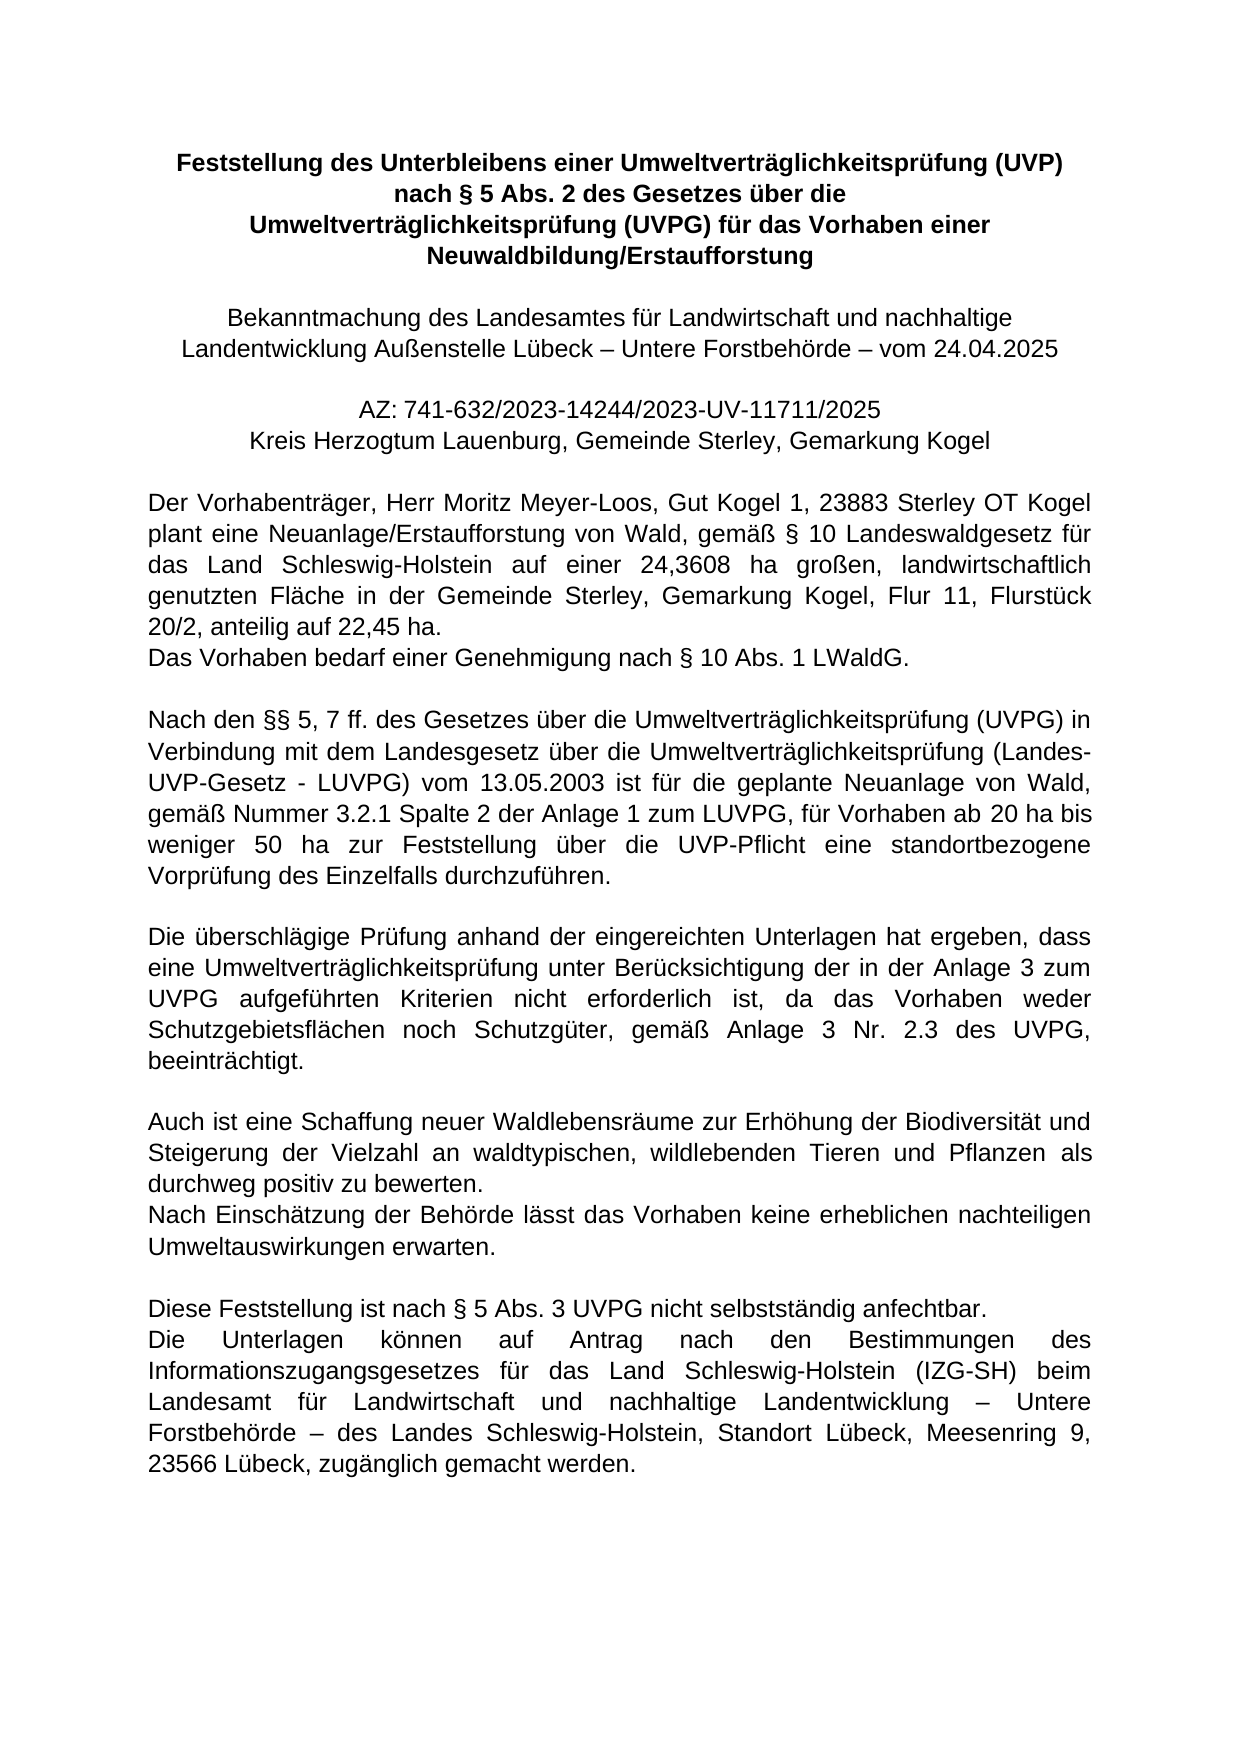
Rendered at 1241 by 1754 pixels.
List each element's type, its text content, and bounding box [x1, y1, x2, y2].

text Diese Feststellung ist nach § 5 Abs. 3 UVPG nicht selbstständig anfechtbar. [148, 1294, 1093, 1322]
text Auch ist eine Schaffung neuer Waldlebensräume zur Erhöhung der Biodiversität und Steigerung der Vielzahl an waldtypischen, wildlebenden Tieren und Pflanzen als durchweg positiv zu bewerten. [148, 1107, 1093, 1198]
text Kreis Herzogtum Lauenburg, Gemeinde Sterley, Gemarkung Kogel [148, 426, 1093, 455]
text Die Unterlagen können auf Antrag nach den Bestimmungen des Informationszugangsgesetzes für das Land Schleswig-Holstein (IZG-SH) beim Landesamt für Landwirtschaft und nachhaltige Landentwicklung – Untere Forstbehörde – des Landes Schleswig-Holstein, Standort Lübeck, Meesenring 9, 23566 Lübeck, zugänglich gemacht werden. [148, 1325, 1093, 1478]
text Nach Einschätzung der Behörde lässt das Vorhaben keine erheblichen nachteiligen Umweltauswirkungen erwarten. [148, 1201, 1093, 1260]
text Feststellung des Unterbleibens einer Umweltverträglichkeitsprüfung (UVP) [148, 148, 1093, 176]
text Die überschlägige Prüfung anhand der eingereichten Unterlagen hat ergeben, dass eine Umweltverträglichkeitsprüfung unter Berücksichtigung der in der Anlage 3 zum UVPG aufgeführten Kriterien nicht erforderlich ist, da das Vorhaben weder Schutzgebietsflächen noch Schutzgüter, gemäß Anlage 3 Nr. 2.3 des UVPG, beeinträchtigt. [148, 922, 1093, 1075]
text Nach den §§ 5, 7 ff. des Gesetzes über die Umweltverträglichkeitsprüfung (UVPG) in Verbindung mit dem Landesgesetz über die Umweltverträglichkeitsprüfung (Landes-UVP-Gesetz - LUVPG) vom 13.05.2003 ist für die geplante Neuanlage von Wald, gemäß Nummer 3.2.1 Spalte 2 der Anlage 1 zum LUVPG, für Vorhaben ab 20 ha bis weniger 50 ha zur Feststellung über die UVP-Pflicht eine standortbezogene Vorprüfung des Einzelfalls durchzuführen. [148, 706, 1093, 889]
text AZ: 741-632/2023-14244/2023-UV-11711/2025 [148, 395, 1093, 424]
text nach § 5 Abs. 2 des Gesetzes über die [148, 179, 1093, 207]
text Bekanntmachung des Landesamtes für Landwirtschaft und nachhaltige Landentwicklung Außenstelle Lübeck – Untere Forstbehörde – vom 24.04.2025 [148, 303, 1093, 363]
text Der Vorhabenträger, Herr Moritz Meyer-Loos, Gut Kogel 1, 23883 Sterley OT Kogel plant eine Neuanlage/Erstaufforstung von Wald, gemäß § 10 Landeswaldgesetz für das Land Schleswig-Holstein auf einer 24,3608 ha großen, landwirtschaftlich genutzten Fläche in der Gemeinde Sterley, Gemarkung Kogel, Flur 11, Flurstück 20/2, anteilig auf 22,45 ha. [148, 488, 1093, 641]
text Umweltverträglichkeitsprüfung (UVPG) für das Vorhaben einer Neuwaldbildung/Erstaufforstung [148, 210, 1093, 269]
text Das Vorhaben bedarf einer Genehmigung nach § 10 Abs. 1 LWaldG. [148, 643, 1093, 672]
